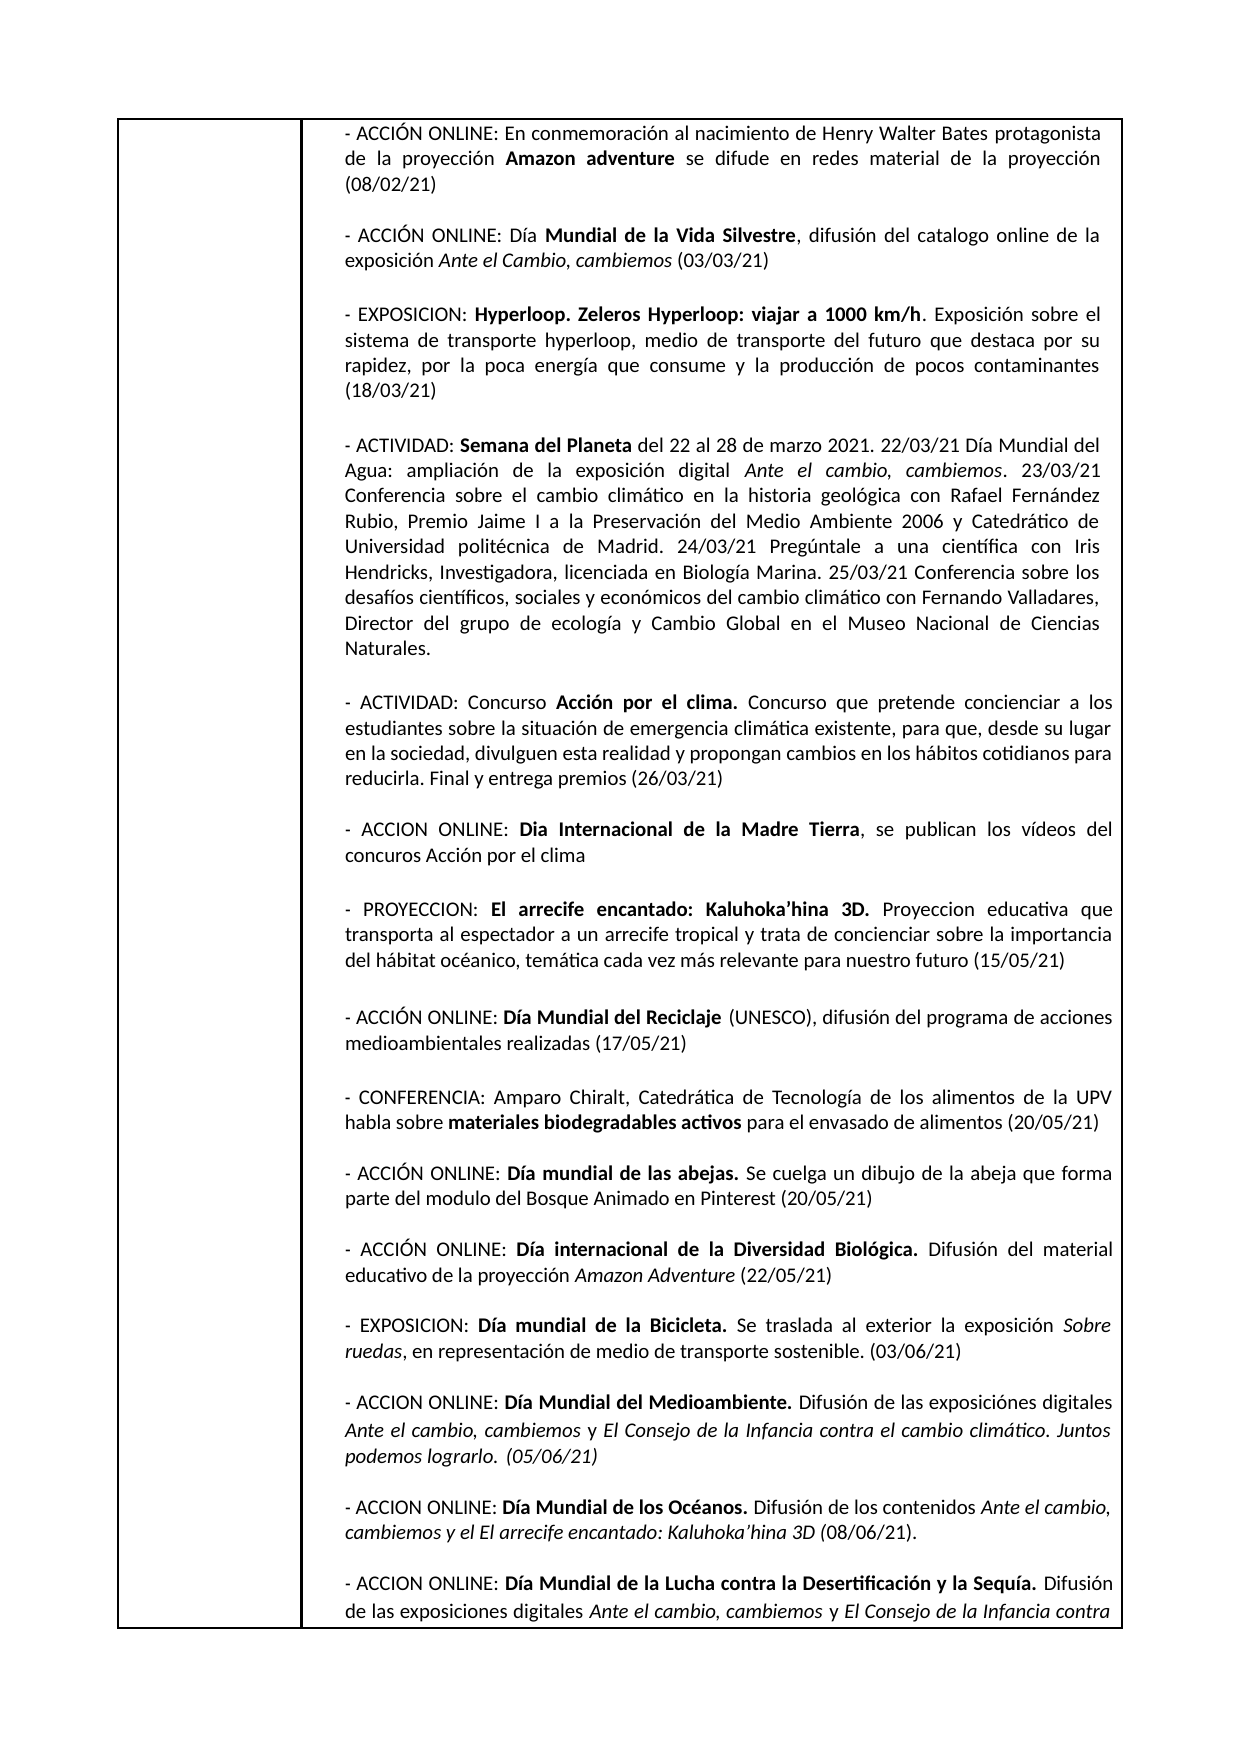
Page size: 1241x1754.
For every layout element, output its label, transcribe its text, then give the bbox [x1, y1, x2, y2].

table_cell - ACCIÓN ONLINE: En conmemoración al nacimiento de Henry Walter Bates protagonista de la proyección Amazon adventure se difude en redes material de la proyección (08/02/21) - ACCIÓN ONLINE: Día Mundial de la Vida Silvestre, difusión del catalogo online de la exposición Ante el Cambio, cambiemos (03/03/21) - EXPOSICION: Hyperloop. Zeleros Hyperloop: viajar a 1000 km/h. Exposición sobre el sistema de transporte hyperloop, medio de transporte del futuro que destaca por su rapidez, por la poca energía que consume y la producción de pocos contaminantes (18/03/21) - ACTIVIDAD: Semana del Planeta del 22 al 28 de marzo 2021. 22/03/21 Día Mundial del Agua: ampliación de la exposición digital Ante el cambio, cambiemos. 23/03/21 Conferencia sobre el cambio climático en la historia geológica con Rafael Fernández Rubio, Premio Jaime I a la Preservación del Medio Ambiente 2006 y Catedrático de Universidad politécnica de Madrid. 24/03/21 Pregúntale a una científica con Iris Hendricks, Investigadora, licenciada en Biología Marina. 25/03/21 Conferencia sobre los desafíos científicos, sociales y económicos del cambio climático con Fernando Valladares, Director del grupo de ecología y Cambio Global en el Museo Nacional de Ciencias Naturales. - ACTIVIDAD: Concurso Acción por el clima. Concurso que pretende concienciar a los estudiantes sobre la situación de emergencia climática existente, para que, desde su lugar en la sociedad, divulguen esta realidad y propongan cambios en los hábitos cotidianos para reducirla. Final y entrega premios (26/03/21) - ACCION ONLINE: Dia Internacional de la Madre Tierra, se publican los vídeos del concuros Acción por el clima - PROYECCION: El arrecife encantado: Kaluhoka’hina 3D. Proyeccion educativa que transporta al espectador a un arrecife tropical y trata de concienciar sobre la importancia del hábitat océanico, temática cada vez más relevante para nuestro futuro (15/05/21) - ACCIÓN ONLINE: Día Mundial del Reciclaje (UNESCO), difusión del programa de acciones medioambientales realizadas (17/05/21) - CONFERENCIA: Amparo Chiralt, Catedrática de Tecnología de los alimentos de la UPV habla sobre materiales biodegradables activos para el envasado de alimentos (20/05/21) - ACCIÓN ONLINE: Día mundial de las abejas. Se cuelga un dibujo de la abeja que forma parte del modulo del Bosque Animado en Pinterest (20/05/21) - ACCIÓN ONLINE: Día internacional de la Diversidad Biológica. Difusión del material educativo de la proyección Amazon Adventure (22/05/21) - EXPOSICION: Día mundial de la Bicicleta. Se traslada al exterior la exposición Sobre ruedas, en representación de medio de transporte sostenible. (03/06/21) - ACCION ONLINE: Día Mundial del Medioambiente. Difusión de las exposiciónes digitales Ante el cambio, cambiemos y El Consejo de la Infancia contra el cambio climático. Juntos podemos lograrlo. (05/06/21) - ACCION ONLINE: Día Mundial de los Océanos. Difusión de los contenidos Ante el cambio, cambiemos y el El arrecife encantado: Kaluhoka’hina 3D (08/06/21). - ACCION ONLINE: Día Mundial de la Lucha contra la Desertificación y la Sequía. Difusión de las exposiciones digitales Ante el cambio, cambiemos y El Consejo de la Infancia contra [303, 120, 1121, 1627]
table_cell [119, 120, 300, 1627]
